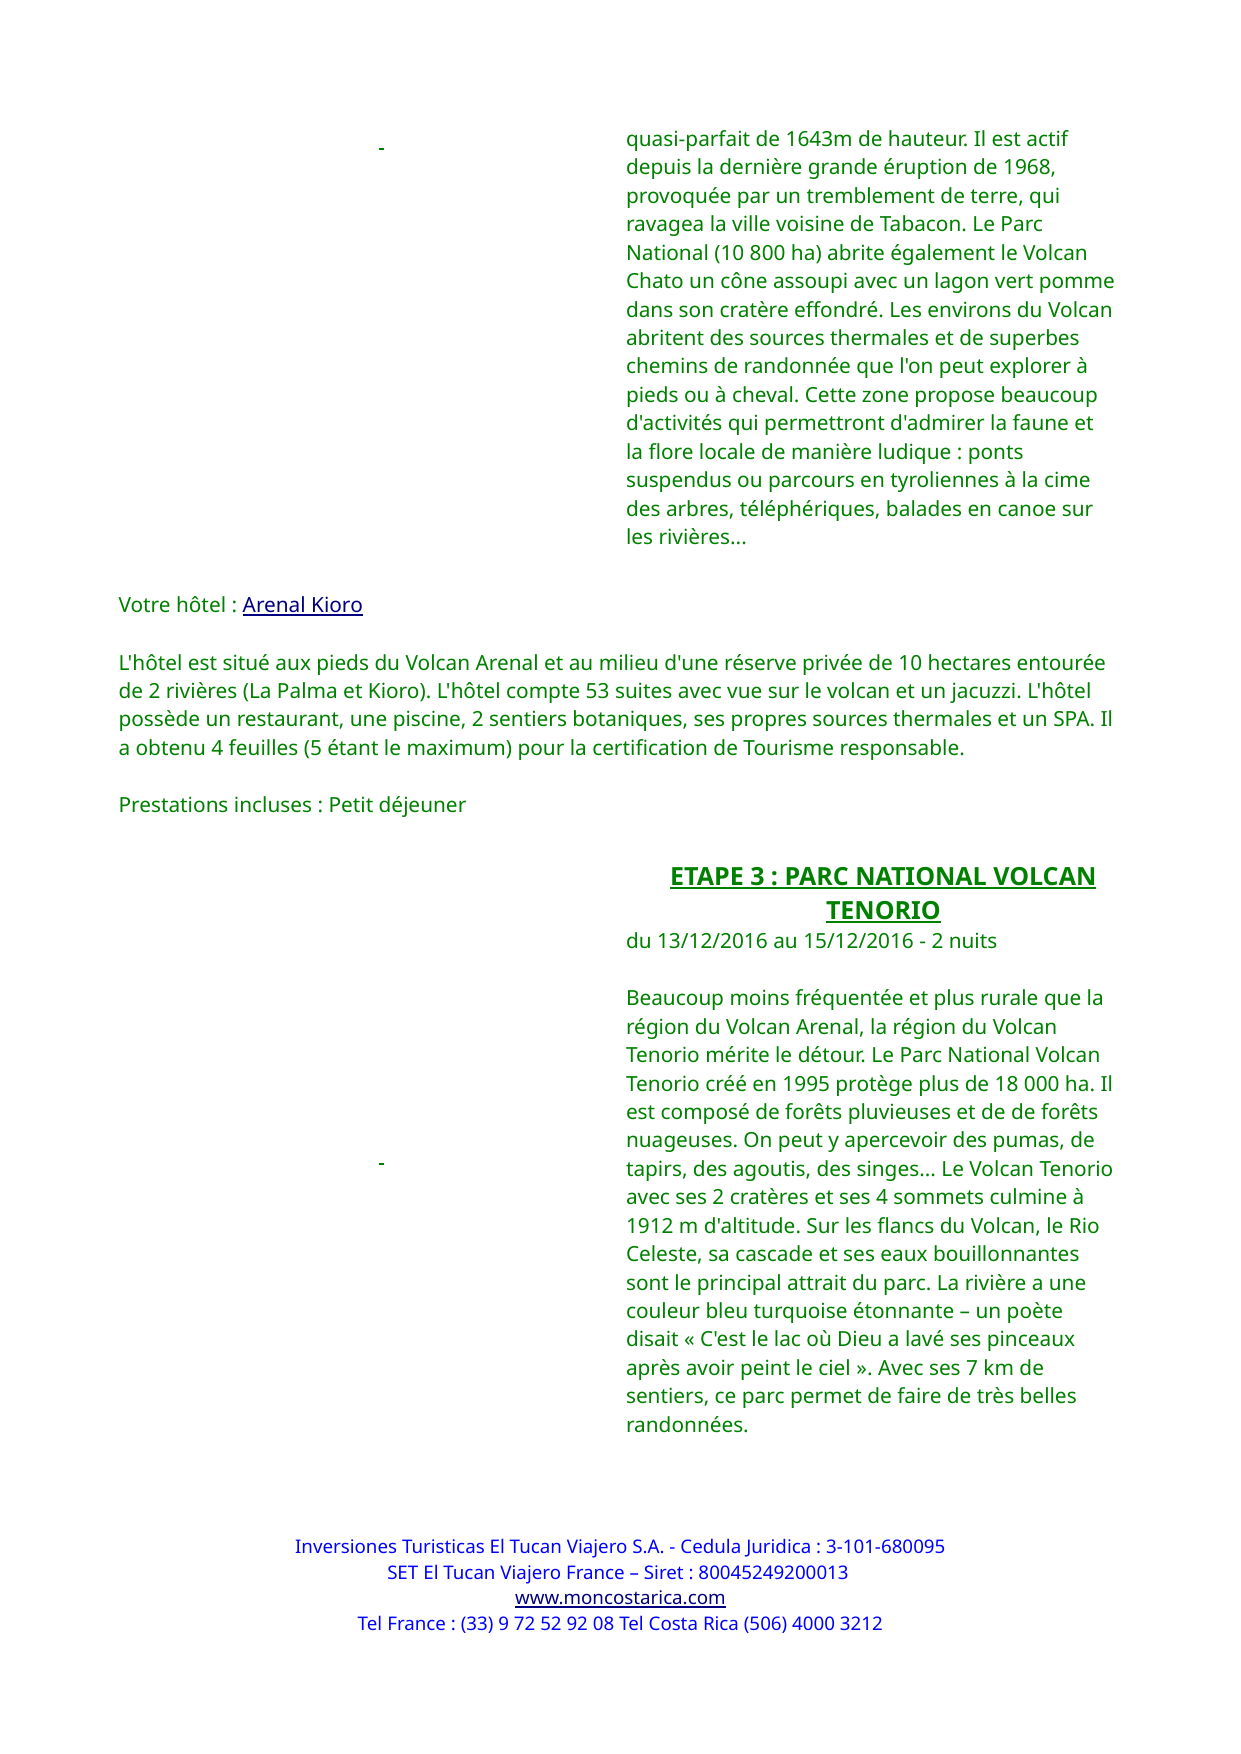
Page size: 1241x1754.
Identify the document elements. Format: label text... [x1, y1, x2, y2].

text L'hôtel est situé aux pieds du Volcan Arenal et au milieu d'une réserve privée de 10 hectares entourée de 2 rivières (La Palma et Kioro). L'hôtel compte 53 suites avec vue sur le volcan et un jacuzzi. L'hôtel possède un restaurant, une piscine, 2 sentiers botaniques, ses propres sources thermales et un SPA. Il a obtenu 4 feuilles (5 étant le maximum) pour la certification de Tourisme responsable. [118, 648, 1122, 761]
table_header ETAPE 3 : PARC NATIONAL VOLCAN TENORIO du 13/12/2016 au 15/12/2016 - 2 nuits Beaucoup moins fréquentée et plus rurale que la région du Volcan Arenal, la région du Volcan Tenorio mérite le détour. Le Parc National Volcan Tenorio créé en 1995 protège plus de 18 000 ha. Il est composé de forêts pluvieuses et de de forêts nuageuses. On peut y apercevoir des pumas, de tapirs, des agoutis, des singes... Le Volcan Tenorio avec ses 2 cratères et ses 4 sommets culmine à 1912 m d'altitude. Sur les flancs du Volcan, le Rio Celeste, sa cascade et ses eaux bouillonnantes sont le principal attrait du parc. La rivière a une couleur bleu turquoise étonnante – un poète disait « C'est le lac où Dieu a lavé ses pinceaux après avoir peint le ciel ». Avec ses 7 km de sentiers, ce parc permet de faire de très belles randonnées. [620, 853, 1122, 1444]
text Votre hôtel : Arenal Kioro [118, 590, 1122, 619]
table_header [118, 118, 620, 556]
table_header [118, 853, 620, 1444]
table_header quasi-parfait de 1643m de hauteur. Il est actif depuis la dernière grande éruption de 1968, provoquée par un tremblement de terre, qui ravagea la ville voisine de Tabacon. Le Parc National (10 800 ha) abrite également le Volcan Chato un cône assoupi avec un lagon vert pomme dans son cratère effondré. Les environs du Volcan abritent des sources thermales et de superbes chemins de randonnée que l'on peut explorer à pieds ou à cheval. Cette zone propose beaucoup d'activités qui permettront d'admirer la faune et la flore locale de manière ludique : ponts suspendus ou parcours en tyroliennes à la cime des arbres, téléphériques, balades en canoe sur les rivières... [620, 118, 1122, 556]
text Prestations incluses : Petit déjeuner [118, 790, 1122, 818]
